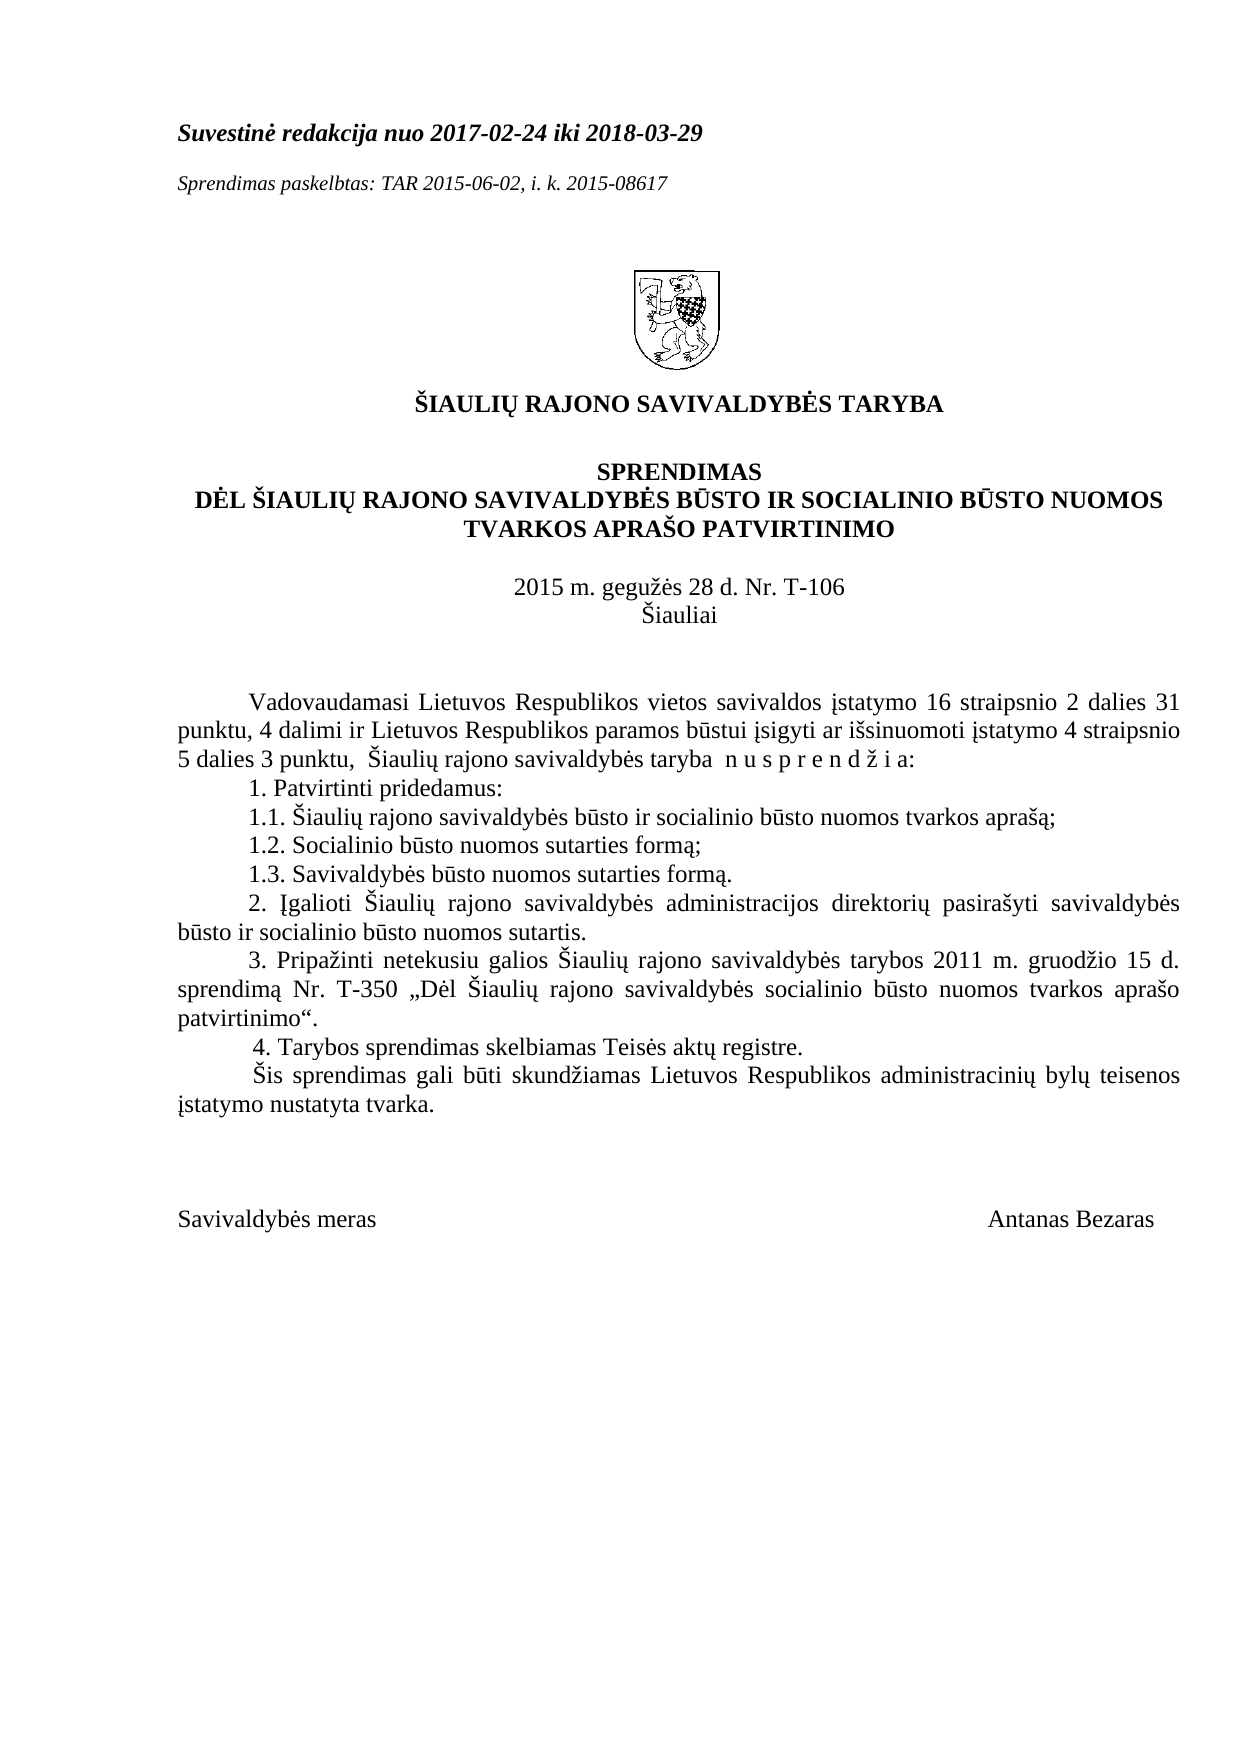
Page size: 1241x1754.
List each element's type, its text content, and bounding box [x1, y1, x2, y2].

text 1.2. Socialinio būsto nuomos sutarties formą; [177, 830, 1181, 859]
text 3. Pripažinti netekusiu galios Šiaulių rajono savivaldybės tarybos 2011 m. gruodžio 15 d. sprendimą Nr. T-350 „Dėl Šiaulių rajono savivaldybės socialinio būsto nuomos tvarkos aprašo patvirtinimo“. [177, 945, 1181, 1032]
text SPRENDIMAS [177, 457, 1181, 485]
text Vadovaudamasi Lietuvos Respublikos vietos savivaldos įstatymo 16 straipsnio 2 dalies 31 punktu, 4 dalimi ir Lietuvos Respublikos paramos būstui įsigyti ar išsinuomoti įstatymo 4 straipsnio 5 dalies 3 punktu, Šiaulių rajono savivaldybės taryba n u s p r e n d ž i a: [177, 687, 1181, 773]
text Sprendimas paskelbtas: TAR 2015-06-02, i. k. 2015-08617 [177, 171, 1181, 195]
text ŠIAULIŲ RAJONO SAVIVALDYBĖS TARYBA [177, 389, 1181, 418]
text 4. Tarybos sprendimas skelbiamas Teisės aktų registre. [177, 1032, 1181, 1060]
text Savivaldybės meras Antanas Bezaras [177, 1204, 1181, 1233]
text Suvestinė redakcija nuo 2017-02-24 iki 2018-03-29 [177, 118, 1181, 147]
text DĖL ŠIAULIŲ RAJONO SAVIVALDYBĖS BŪSTO IR SOCIALINIO BŪSTO NUOMOS TVARKOS APRAŠO PATVIRTINIMO [177, 485, 1181, 543]
text 2. Įgalioti Šiaulių rajono savivaldybės administracijos direktorių pasirašyti savivaldybės būsto ir socialinio būsto nuomos sutartis. [177, 888, 1181, 945]
text 1. Patvirtinti pridedamus: [177, 773, 1181, 802]
text 2015 m. gegužės 28 d. Nr. T-106 [177, 572, 1181, 600]
text 1.3. Savivaldybės būsto nuomos sutarties formą. [177, 859, 1181, 888]
text Šis sprendimas gali būti skundžiamas Lietuvos Respublikos administracinių bylų teisenos įstatymo nustatyta tvarka. [177, 1060, 1181, 1118]
text Šiauliai [177, 600, 1181, 629]
text 1.1. Šiaulių rajono savivaldybės būsto ir socialinio būsto nuomos tvarkos aprašą; [177, 802, 1181, 830]
